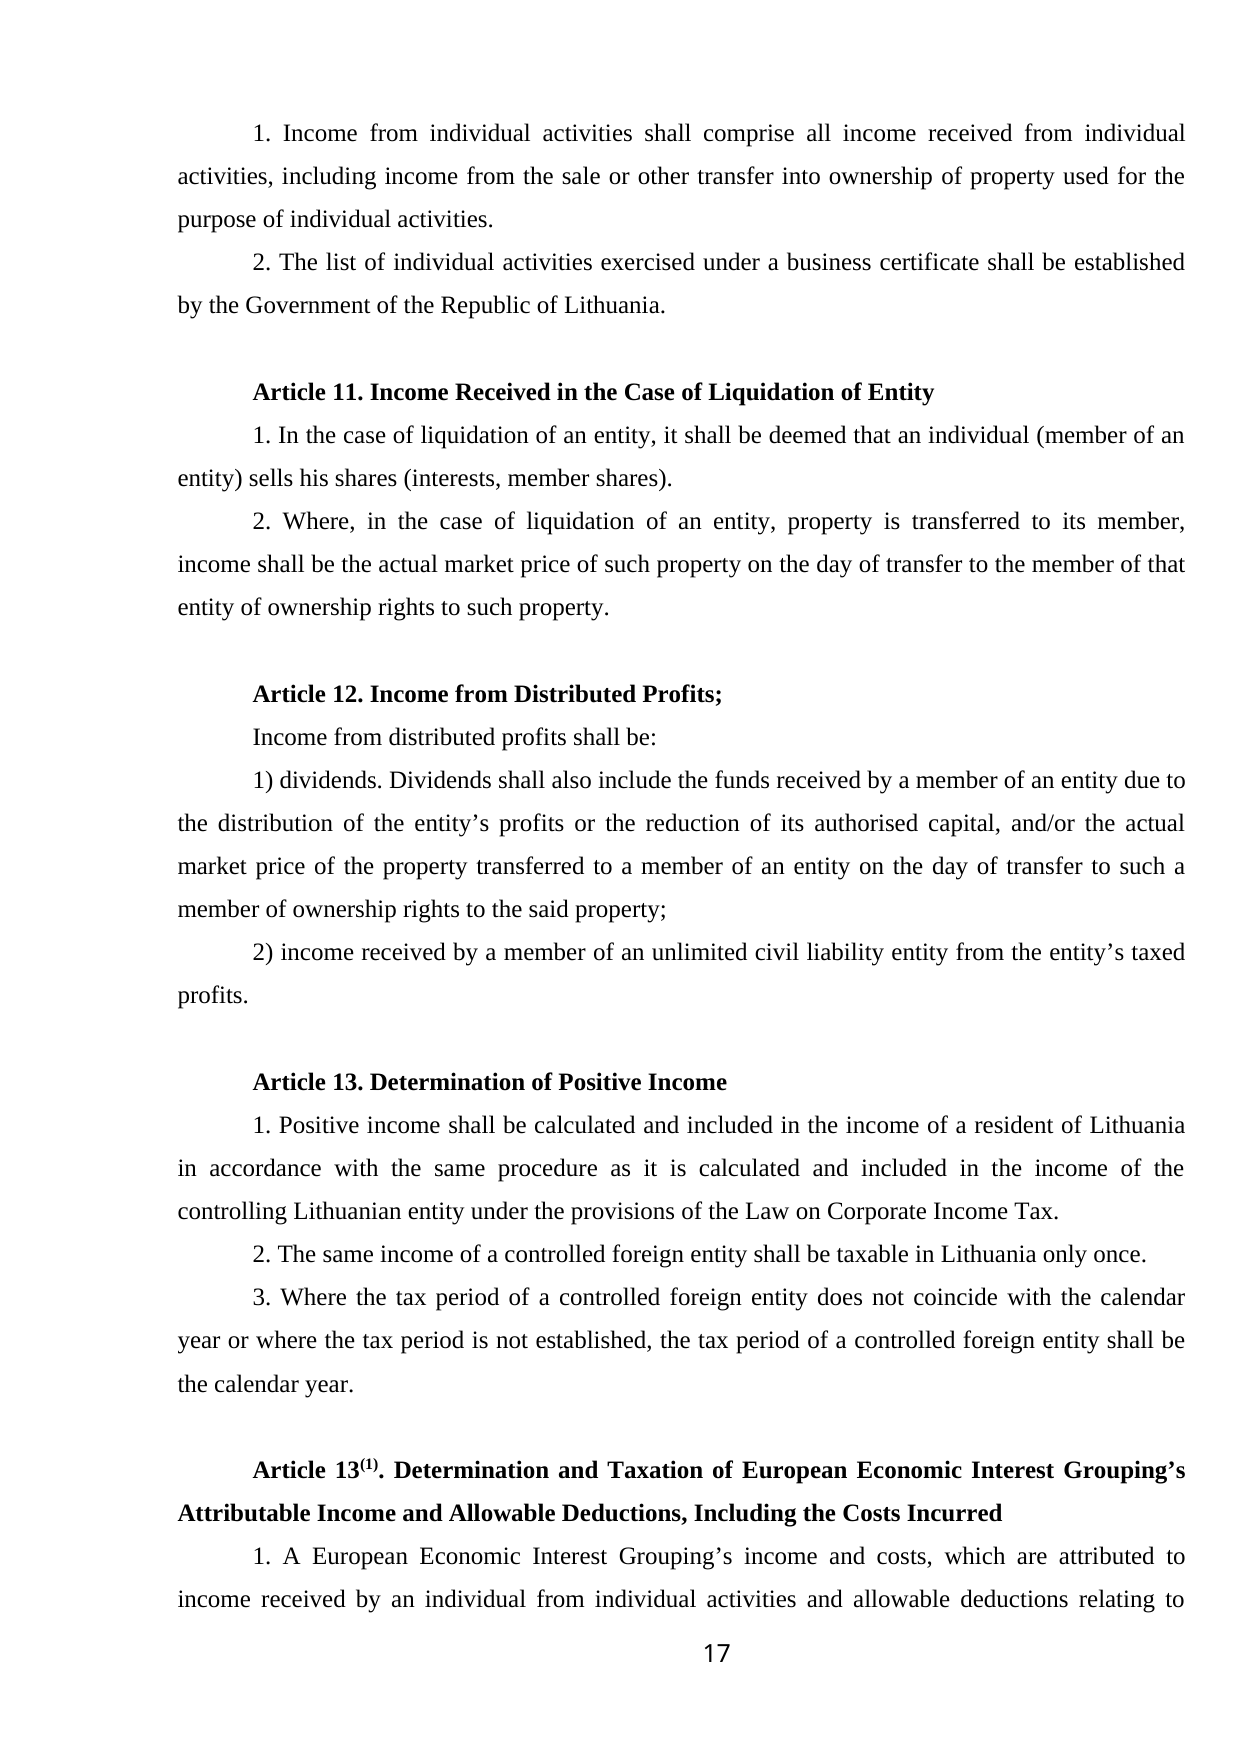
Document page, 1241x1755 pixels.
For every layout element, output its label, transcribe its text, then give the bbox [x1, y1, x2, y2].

text 3. Where the tax period of a controlled foreign entity does not coincide with the calendar year or where the tax period is not established, the tax period of a controlled foreign entity shall be the calendar year. [177, 1282, 1186, 1397]
text 2. The list of individual activities exercised under a business certificate shall be established by the Government of the Republic of Lithuania. [177, 247, 1186, 319]
text 2) income received by a member of an unlimited civil liability entity from the entity’s taxed profits. [177, 937, 1186, 1009]
text 1. Income from individual activities shall comprise all income received from individual activities, including income from the sale or other transfer into ownership of property used for the purpose of individual activities. [177, 118, 1186, 233]
text 2. The same income of a controlled foreign entity shall be taxable in Lithuania only once. [177, 1239, 1186, 1268]
text Article 13. Determination of Positive Income [177, 1067, 1186, 1096]
text Article 11. Income Received in the Case of Liquidation of Entity [177, 377, 1186, 406]
text 1. Positive income shall be calculated and included in the income of a resident of Lithuania in accordance with the same procedure as it is calculated and included in the income of the controlling Lithuanian entity under the provisions of the Law on Corporate Income Tax. [177, 1110, 1186, 1225]
text 1. In the case of liquidation of an entity, it shall be deemed that an individual (member of an entity) sells his shares (interests, member shares). [177, 420, 1186, 492]
text Article 12. Income from Distributed Profits; [177, 679, 1186, 707]
text 1) dividends. Dividends shall also include the funds received by a member of an entity due to the distribution of the entity’s profits or the reduction of its authorised capital, and/or the actual market price of the property transferred to a member of an entity on the day of transfer to such a member of ownership rights to the said property; [177, 765, 1186, 923]
text Article 13(1). Determination and Taxation of European Economic Interest Grouping’s Attributable Income and Allowable Deductions, Including the Costs Incurred [177, 1455, 1186, 1527]
text 2. Where, in the case of liquidation of an entity, property is transferred to its member, income shall be the actual market price of such property on the day of transfer to the member of that entity of ownership rights to such property. [177, 506, 1186, 621]
text 1. A European Economic Interest Grouping’s income and costs, which are attributed to income received by an individual from individual activities and allowable deductions relating to [177, 1541, 1186, 1613]
text Income from distributed profits shall be: [177, 722, 1186, 751]
